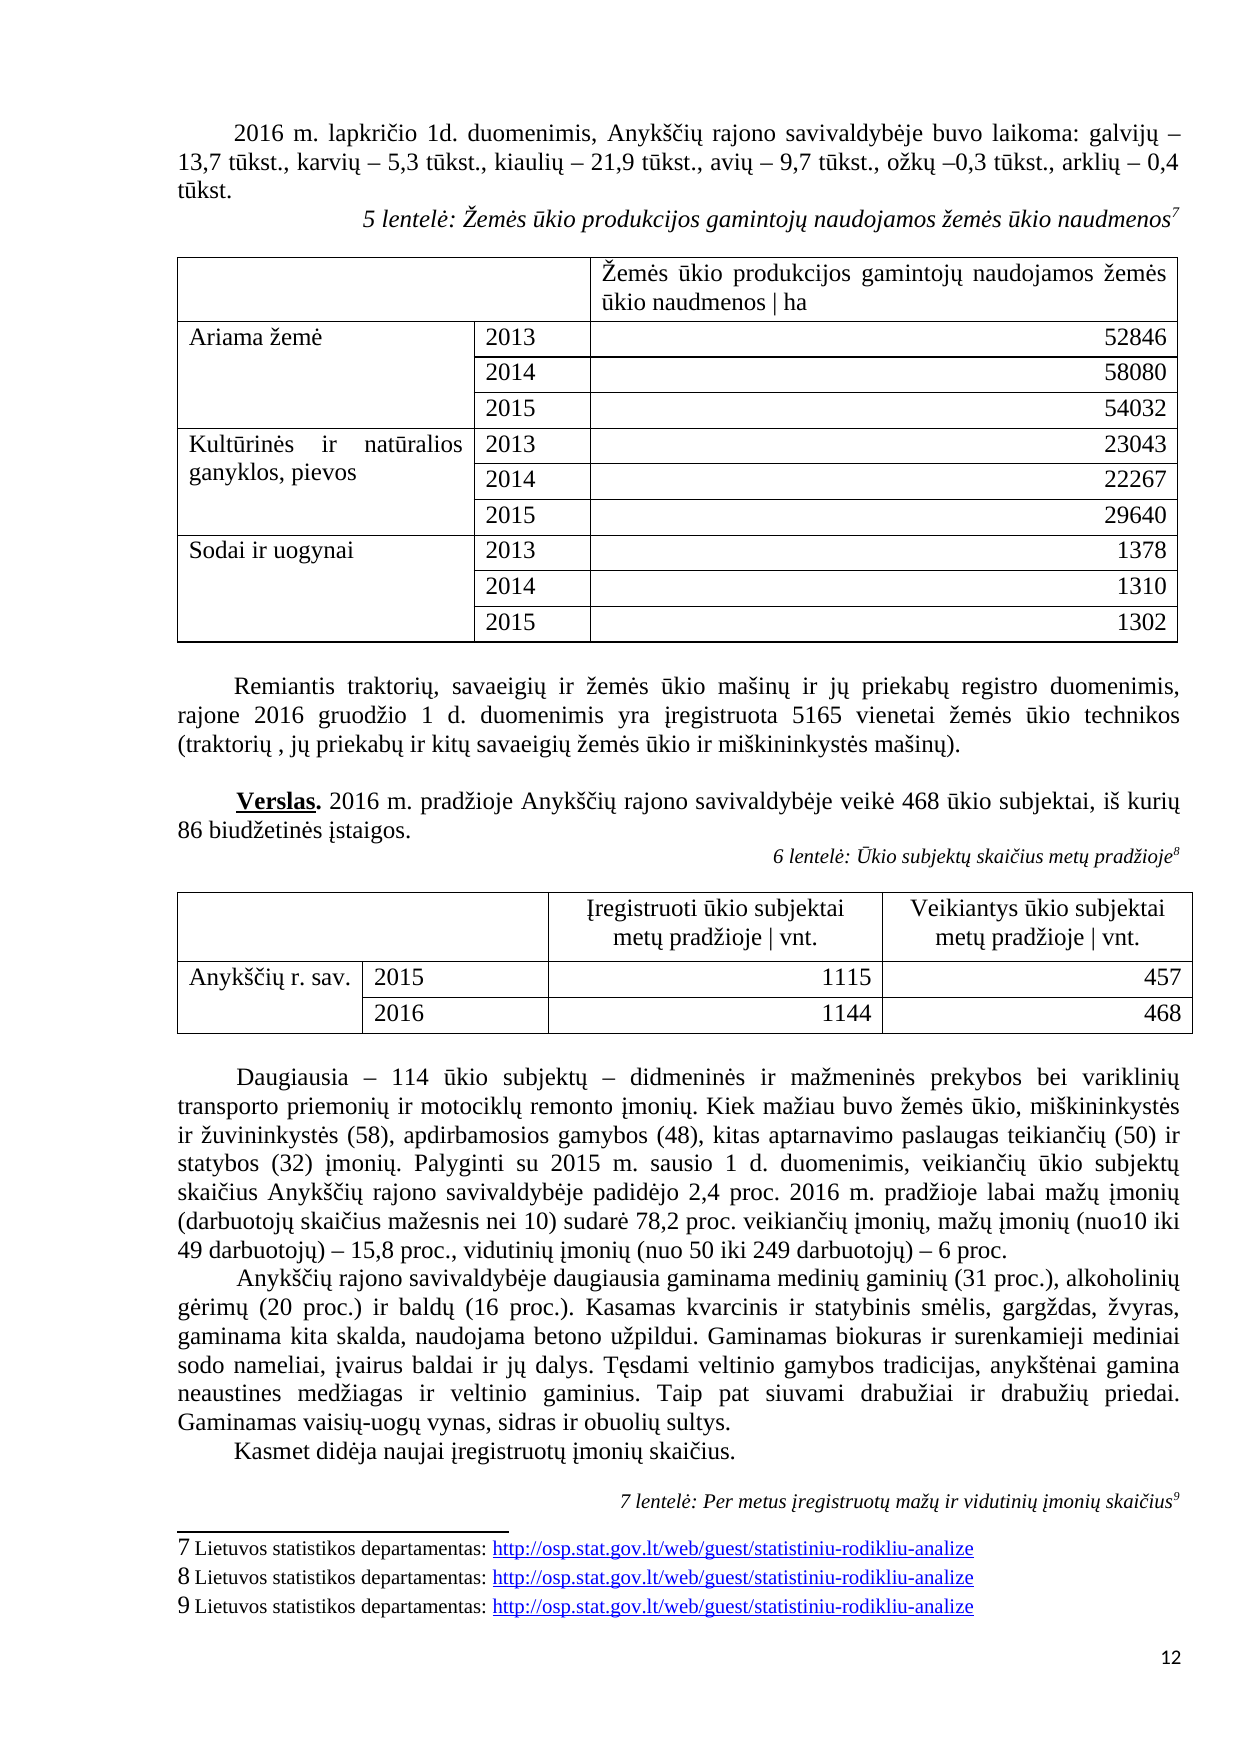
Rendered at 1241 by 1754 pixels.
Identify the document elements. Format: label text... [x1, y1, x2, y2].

text Lietuvos statistikos departamentas: http://osp.stat.gov.lt/web/guest/statistiniu-rodikliu-analize [177, 1532, 1181, 1561]
table_cell 2015 [475, 607, 590, 641]
table_cell 2014 [475, 464, 590, 499]
table_header Veikiantys ūkio subjektai metų pradžioje | vnt. [883, 893, 1192, 961]
table_cell 2013 [475, 536, 590, 570]
table_cell 22267 [591, 464, 1177, 499]
table_cell 2013 [475, 429, 590, 463]
text 2016 m. lapkričio 1d. duomenimis, Anykščių rajono savivaldybėje buvo laikoma: galvijų – 13,7 tūkst., karvių – 5,3 tūkst., kiaulių – 21,9 tūkst., avių – 9,7 tūkst., ožkų –0,3 tūkst., arklių – 0,4 tūkst. [177, 118, 1181, 204]
table_cell 2015 [475, 393, 590, 428]
table_cell 468 [883, 998, 1192, 1032]
text Remiantis traktorių, savaeigių ir žemės ūkio mašinų ir jų priekabų registro duomenimis, rajone 2016 gruodžio 1 d. duomenimis yra įregistruota 5165 vienetai žemės ūkio technikos (traktorių , jų priekabų ir kitų savaeigių žemės ūkio ir miškininkystės mašinų). [177, 671, 1181, 757]
text Kasmet didėja naujai įregistruotų įmonių skaičius. [177, 1436, 1181, 1465]
text 6 lentelė: Ūkio subjektų skaičius metų pradžioje [177, 844, 1181, 868]
table_cell 23043 [591, 429, 1177, 463]
table_cell 58080 [591, 358, 1177, 392]
table_header Įregistruoti ūkio subjektai metų pradžioje | vnt. [549, 893, 882, 961]
text Lietuvos statistikos departamentas: http://osp.stat.gov.lt/web/guest/statistiniu-rodikliu-analize [177, 1561, 1181, 1590]
text 7 lentelė: Per metus įregistruotų mažų ir vidutinių įmonių skaičius [177, 1489, 1181, 1513]
table_cell 2013 [475, 322, 590, 356]
table_header Žemės ūkio produkcijos gamintojų naudojamos žemės ūkio naudmenos | ha [591, 258, 1177, 321]
table_cell 54032 [591, 393, 1177, 428]
table_cell 2015 [475, 500, 590, 534]
table_cell 1378 [591, 536, 1177, 570]
table_cell 1115 [549, 962, 882, 997]
table_cell Kultūrinės ir natūralios ganyklos, pievos [178, 429, 474, 534]
table_cell 2016 [363, 998, 548, 1032]
table_cell 2014 [475, 358, 590, 392]
text Lietuvos statistikos departamentas: http://osp.stat.gov.lt/web/guest/statistiniu-rodikliu-analize [177, 1590, 1181, 1619]
table_cell 1310 [591, 571, 1177, 606]
table_cell 2014 [475, 571, 590, 606]
table_cell Sodai ir uogynai [178, 536, 474, 641]
text Anykščių rajono savivaldybėje daugiausia gaminama medinių gaminių (31 proc.), alkoholinių gėrimų (20 proc.) ir baldų (16 proc.). Kasamas kvarcinis ir statybinis smėlis, gargždas, žvyras, gaminama kita skalda, naudojama betono užpildui. Gaminamas biokuras ir surenkamieji mediniai sodo nameliai, įvairus baldai ir jų dalys. Tęsdami veltinio gamybos tradicijas, anykštėnai gamina neaustines medžiagas ir veltinio gaminius. Taip pat siuvami drabužiai ir drabužių priedai. Gaminamas vaisių-uogų vynas, sidras ir obuolių sultys. [177, 1263, 1181, 1436]
table_cell Anykščių r. sav. [178, 962, 362, 1032]
table_cell 29640 [591, 500, 1177, 534]
table_cell 1302 [591, 607, 1177, 641]
text 5 lentelė: Žemės ūkio produkcijos gamintojų naudojamos žemės ūkio naudmenos [177, 204, 1181, 233]
table_cell Ariama žemė [178, 322, 474, 428]
table_cell 1144 [549, 998, 882, 1032]
table_header [178, 893, 548, 961]
table_cell 52846 [591, 322, 1177, 356]
text Daugiausia – 114 ūkio subjektų – didmeninės ir mažmeninės prekybos bei variklinių transporto priemonių ir motociklų remonto įmonių. Kiek mažiau buvo žemės ūkio, miškininkystės ir žuvininkystės (58), apdirbamosios gamybos (48), kitas aptarnavimo paslaugas teikiančių (50) ir statybos (32) įmonių. Palyginti su 2015 m. sausio 1 d. duomenimis, veikiančių ūkio subjektų skaičius Anykščių rajono savivaldybėje padidėjo 2,4 proc. 2016 m. pradžioje labai mažų įmonių (darbuotojų skaičius mažesnis nei 10) sudarė 78,2 proc. veikiančių įmonių, mažų įmonių (nuo10 iki 49 darbuotojų) – 15,8 proc., vidutinių įmonių (nuo 50 iki 249 darbuotojų) – 6 proc. [177, 1062, 1181, 1263]
table_cell 457 [883, 962, 1192, 997]
table_header [178, 258, 590, 321]
table_cell 2015 [363, 962, 548, 997]
text Verslas. 2016 m. pradžioje Anykščių rajono savivaldybėje veikė 468 ūkio subjektai, iš kurių 86 biudžetinės įstaigos. [177, 786, 1181, 844]
